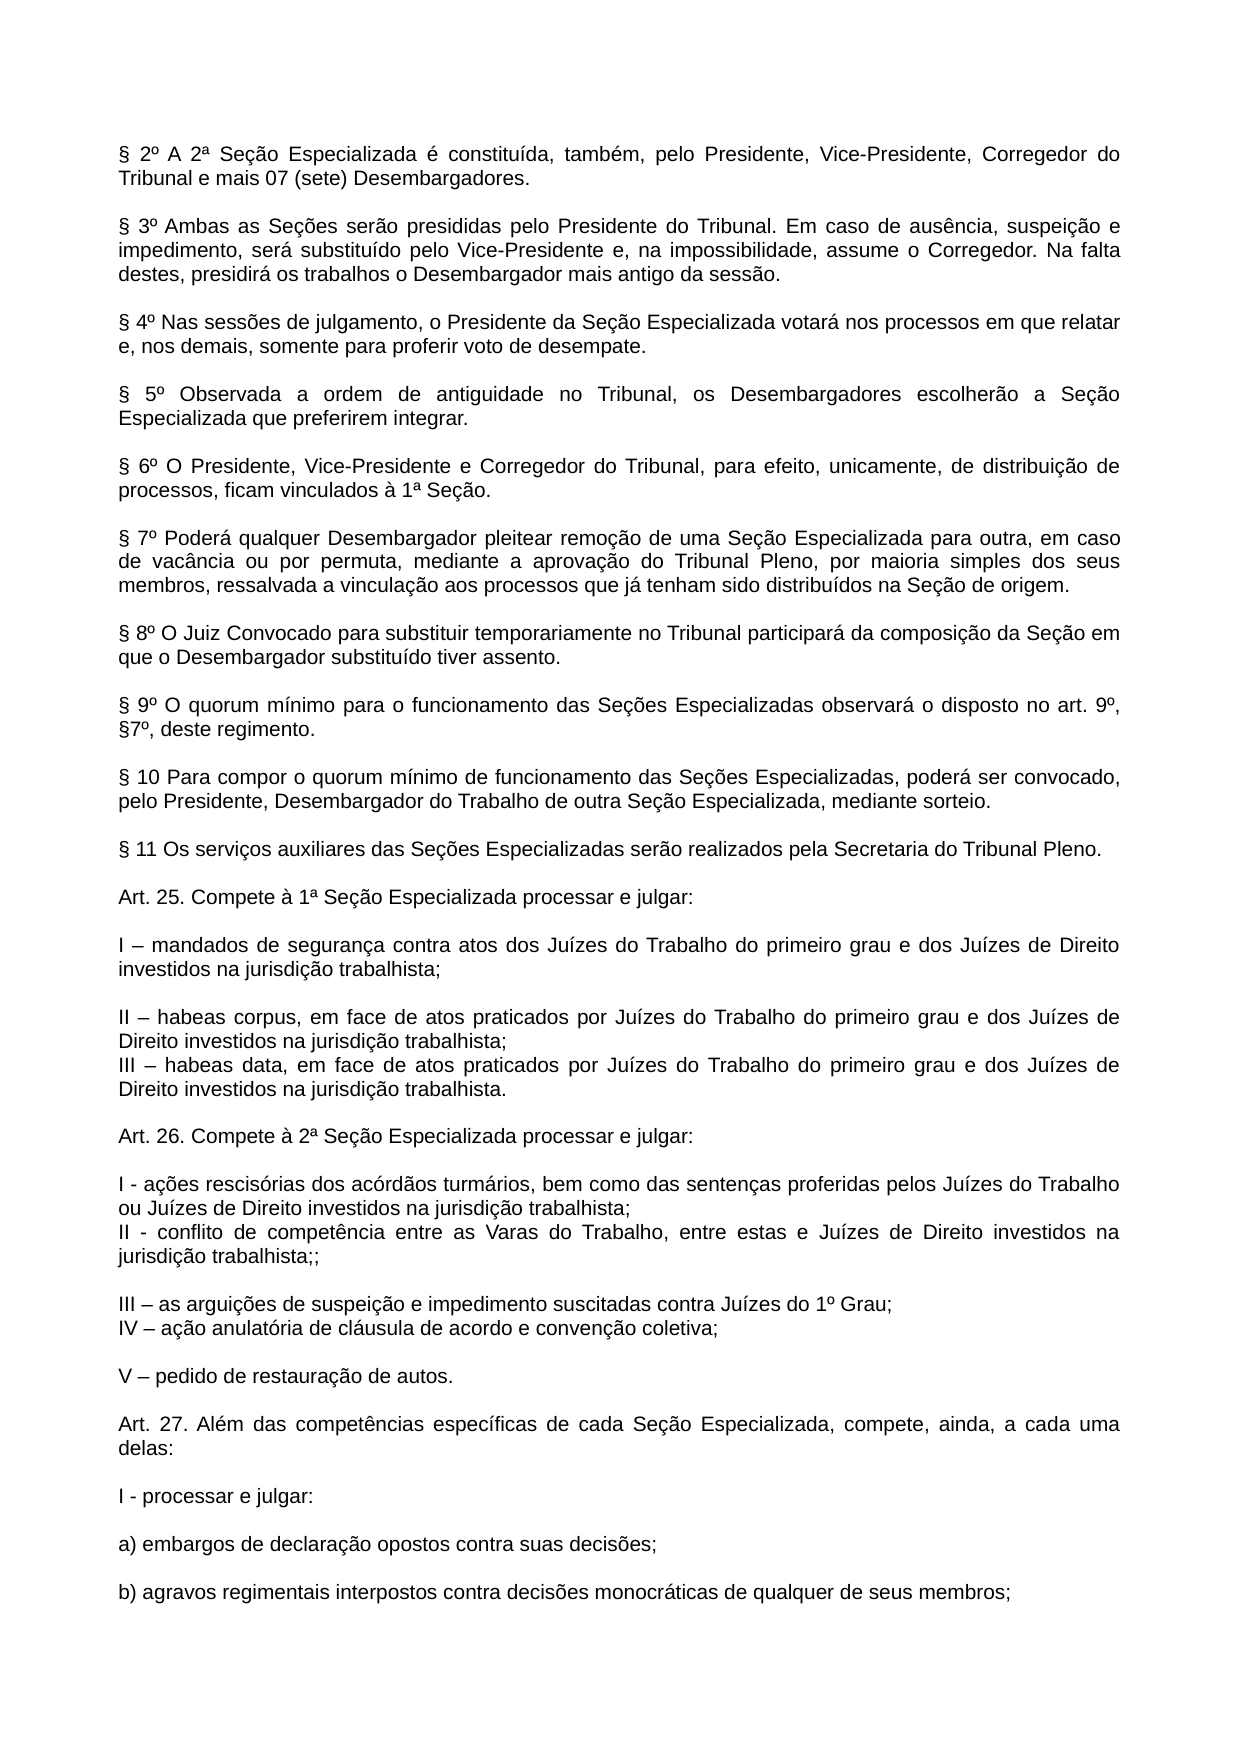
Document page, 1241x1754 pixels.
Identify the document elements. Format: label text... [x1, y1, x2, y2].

text I - ações rescisórias dos acórdãos turmários, bem como das sentenças proferidas pelos Juízes do Trabalho ou Juízes de Direito investidos na jurisdição trabalhista; [118, 1172, 1122, 1220]
text § 3º Ambas as Seções serão presididas pelo Presidente do Tribunal. Em caso de ausência, suspeição e impedimento, será substituído pelo Vice-Presidente e, na impossibilidade, assume o Corregedor. Na falta destes, presidirá os trabalhos o Desembargador mais antigo da sessão. [118, 214, 1122, 286]
text Art. 27. Além das competências específicas de cada Seção Especializada, compete, ainda, a cada uma delas: [118, 1412, 1122, 1460]
text § 7º Poderá qualquer Desembargador pleitear remoção de uma Seção Especializada para outra, em caso de vacância ou por permuta, mediante a aprovação do Tribunal Pleno, por maioria simples dos seus membros, ressalvada a vinculação aos processos que já tenham sido distribuídos na Seção de origem. [118, 525, 1122, 597]
text a) embargos de declaração opostos contra suas decisões; [118, 1532, 1122, 1556]
text II - conflito de competência entre as Varas do Trabalho, entre estas e Juízes de Direito investidos na jurisdição trabalhista;; [118, 1220, 1122, 1268]
text § 8º O Juiz Convocado para substituir temporariamente no Tribunal participará da composição da Seção em que o Desembargador substituído tiver assento. [118, 621, 1122, 669]
text § 9º O quorum mínimo para o funcionamento das Seções Especializadas observará o disposto no art. 9º, §7º, deste regimento. [118, 693, 1122, 741]
text III – habeas data, em face de atos praticados por Juízes do Trabalho do primeiro grau e dos Juízes de Direito investidos na jurisdição trabalhista. [118, 1052, 1122, 1100]
text I – mandados de segurança contra atos dos Juízes do Trabalho do primeiro grau e dos Juízes de Direito investidos na jurisdição trabalhista; [118, 933, 1122, 981]
text II – habeas corpus, em face de atos praticados por Juízes do Trabalho do primeiro grau e dos Juízes de Direito investidos na jurisdição trabalhista; [118, 1004, 1122, 1052]
text § 5º Observada a ordem de antiguidade no Tribunal, os Desembargadores escolherão a Seção Especializada que preferirem integrar. [118, 382, 1122, 429]
text § 6º O Presidente, Vice-Presidente e Corregedor do Tribunal, para efeito, unicamente, de distribuição de processos, ficam vinculados à 1ª Seção. [118, 453, 1122, 501]
text Art. 26. Compete à 2ª Seção Especializada processar e julgar: [118, 1124, 1122, 1148]
text § 11 Os serviços auxiliares das Seções Especializadas serão realizados pela Secretaria do Tribunal Pleno. [118, 837, 1122, 861]
text § 10 Para compor o quorum mínimo de funcionamento das Seções Especializadas, poderá ser convocado, pelo Presidente, Desembargador do Trabalho de outra Seção Especializada, mediante sorteio. [118, 765, 1122, 813]
text I - processar e julgar: [118, 1484, 1122, 1508]
text IV – ação anulatória de cláusula de acordo e convenção coletiva; [118, 1316, 1122, 1340]
text III – as arguições de suspeição e impedimento suscitadas contra Juízes do 1º Grau; [118, 1292, 1122, 1316]
text § 2º A 2ª Seção Especializada é constituída, também, pelo Presidente, Vice-Presidente, Corregedor do Tribunal e mais 07 (sete) Desembargadores. [118, 142, 1122, 190]
text b) agravos regimentais interpostos contra decisões monocráticas de qualquer de seus membros; [118, 1579, 1122, 1603]
text V – pedido de restauração de autos. [118, 1364, 1122, 1388]
text § 4º Nas sessões de julgamento, o Presidente da Seção Especializada votará nos processos em que relatar e, nos demais, somente para proferir voto de desempate. [118, 310, 1122, 358]
text Art. 25. Compete à 1ª Seção Especializada processar e julgar: [118, 885, 1122, 909]
